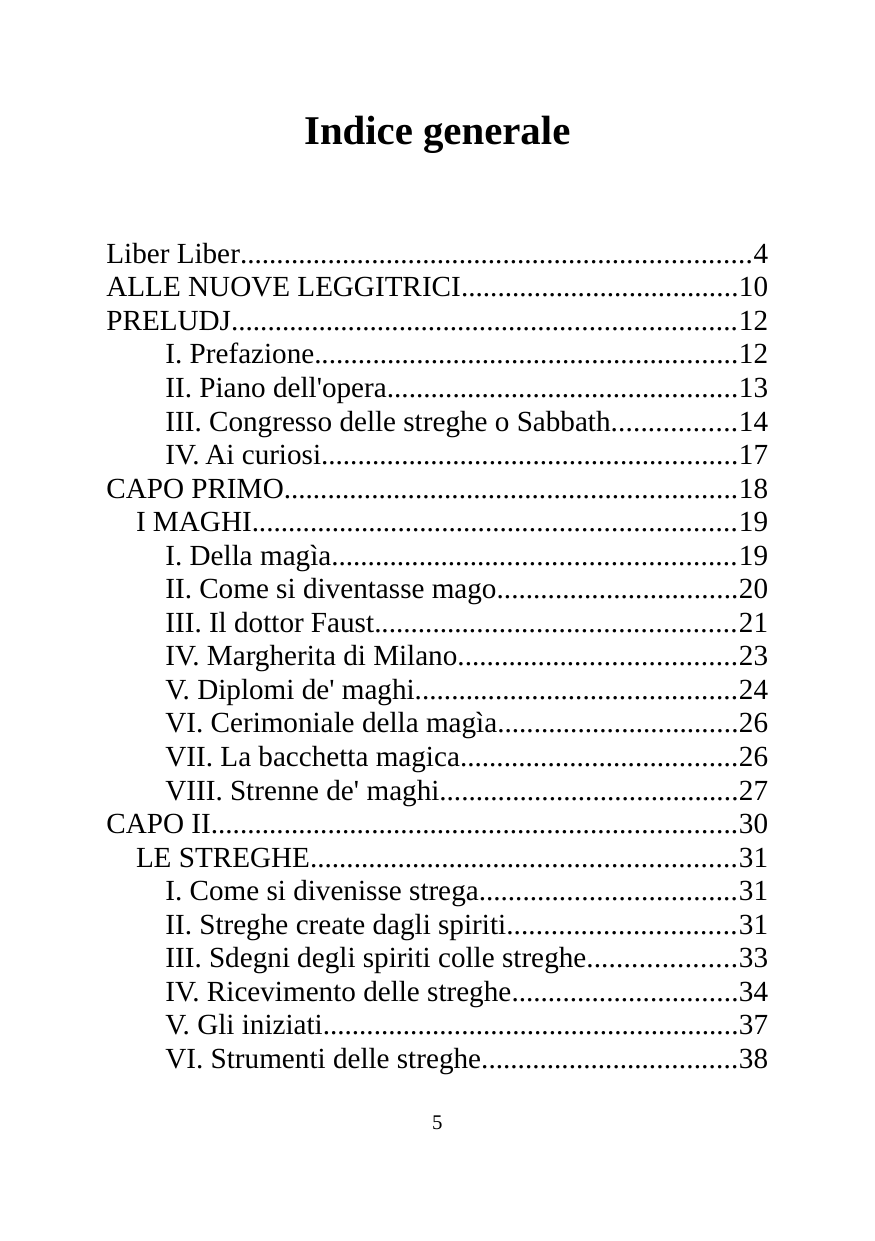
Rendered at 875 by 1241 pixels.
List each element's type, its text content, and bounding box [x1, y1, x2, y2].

text PRELUDJ 12 [106, 303, 768, 337]
text III. Sdegni degli spiriti colle streghe. 33 [165, 940, 768, 974]
text V. Gli iniziati. 37 [165, 1007, 768, 1041]
text Liber Liber 4 [106, 236, 768, 269]
subtitle Indice generale [106, 106, 768, 153]
text CAPO PRIMO 18 [106, 471, 768, 504]
text VII. La bacchetta magica. 26 [165, 739, 768, 773]
text I. Come si divenisse strega. 31 [165, 873, 768, 907]
text V. Diplomi de' maghi. 24 [165, 672, 768, 706]
text IV. Margherita di Milano. 23 [165, 638, 768, 672]
text I MAGHI. 19 [136, 504, 768, 538]
text II. Streghe create dagli spiriti. 31 [165, 907, 768, 940]
text VIII. Strenne de' maghi. 27 [165, 773, 768, 806]
text I. Della magìa. 19 [165, 538, 768, 571]
text LE STREGHE. 31 [136, 840, 768, 873]
text II. Come si diventasse mago. 20 [165, 571, 768, 605]
text III. Il dottor Faust. 21 [165, 605, 768, 638]
text CAPO II. 30 [106, 806, 768, 840]
text IV. Ai curiosi. 17 [165, 437, 768, 471]
text ALLE NUOVE LEGGITRICI 10 [106, 269, 768, 303]
text IV. Ricevimento delle streghe. 34 [165, 974, 768, 1007]
text I. Prefazione. 12 [165, 337, 768, 370]
text III. Congresso delle streghe o Sabbath. 14 [165, 404, 768, 437]
text VI. Cerimoniale della magìa. 26 [165, 706, 768, 739]
text II. Piano dell'opera. 13 [165, 370, 768, 404]
text VI. Strumenti delle streghe. 38 [165, 1041, 768, 1074]
